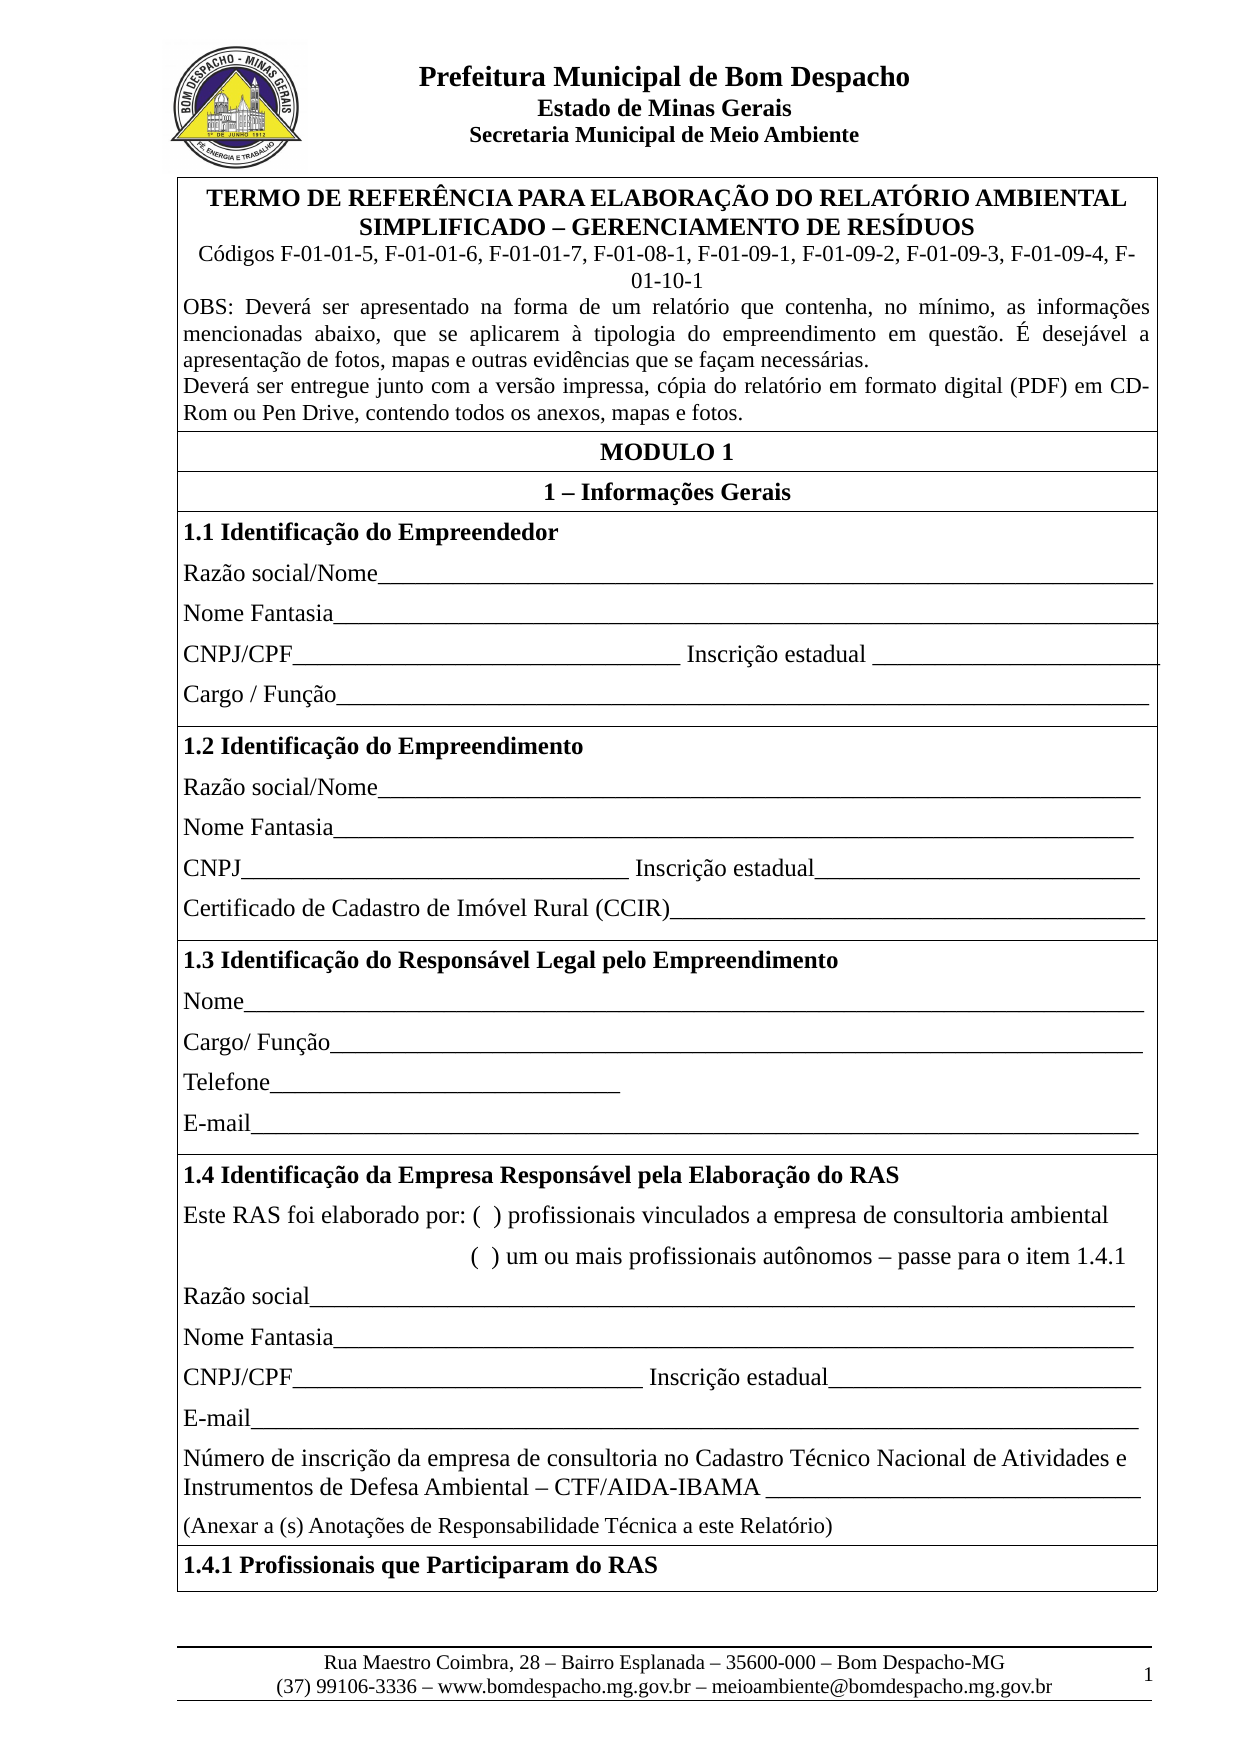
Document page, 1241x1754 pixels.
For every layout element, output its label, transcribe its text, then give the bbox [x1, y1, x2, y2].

table_cell 1.3 Identificação do Responsável Legal pelo Empreendimento Nome________________________________________________________________________ Cargo/ Função_________________________________________________________________ Telefone____________________________ E-mail_______________________________________________________________________ [178, 941, 1157, 1154]
table_header TERMO DE REFERÊNCIA PARA ELABORAÇÃO DO RELATÓRIO AMBIENTAL SIMPLIFICADO – GERENCIAMENTO DE RESÍDUOS Códigos F-01-01-5, F-01-01-6, F-01-01-7, F-01-08-1, F-01-09-1, F-01-09-2, F-01-09-3, F-01-09-4, F-01-10-1 OBS: Deverá ser apresentado na forma de um relatório que contenha, no mínimo, as informações mencionadas abaixo, que se aplicarem à tipologia do empreendimento em questão. É desejável a apresentação de fotos, mapas e outras evidências que se façam necessárias. Deverá ser entregue junto com a versão impressa, cópia do relatório em formato digital (PDF) em CD-Rom ou Pen Drive, contendo todos os anexos, mapas e fotos. [178, 178, 1157, 431]
table_cell 1.2 Identificação do Empreendimento Razão social/Nome_____________________________________________________________ Nome Fantasia________________________________________________________________ CNPJ_______________________________ Inscrição estadual__________________________ Certificado de Cadastro de Imóvel Rural (CCIR)______________________________________ [178, 727, 1157, 940]
table_cell MODULO 1 [178, 432, 1157, 471]
picture [162, 39, 308, 174]
table_cell 1.4 Identificação da Empresa Responsável pela Elaboração do RAS Este RAS foi elaborado por: ( ) profissionais vinculados a empresa de consultoria ambiental ( ) um ou mais profissionais autônomos – passe para o item 1.4.1 Razão social__________________________________________________________________ Nome Fantasia________________________________________________________________ CNPJ/CPF____________________________ Inscrição estadual_________________________ E-mail_______________________________________________________________________ Número de inscrição da empresa de consultoria no Cadastro Técnico Nacional de Atividades e Instrumentos de Defesa Ambiental – CTF/AIDA-IBAMA ______________________________ (Anexar a (s) Anotações de Responsabilidade Técnica a este Relatório) [178, 1155, 1157, 1545]
table_cell 1 – Informações Gerais [178, 472, 1157, 511]
table_cell 1.1 Identificação do Empreendedor Razão social/Nome______________________________________________________________ Nome Fantasia__________________________________________________________________ CNPJ/CPF_______________________________ Inscrição estadual _______________________ Cargo / Função_________________________________________________________________ [178, 512, 1157, 726]
table_cell 1.4.1 Profissionais que Participaram do RAS [178, 1546, 1157, 1591]
